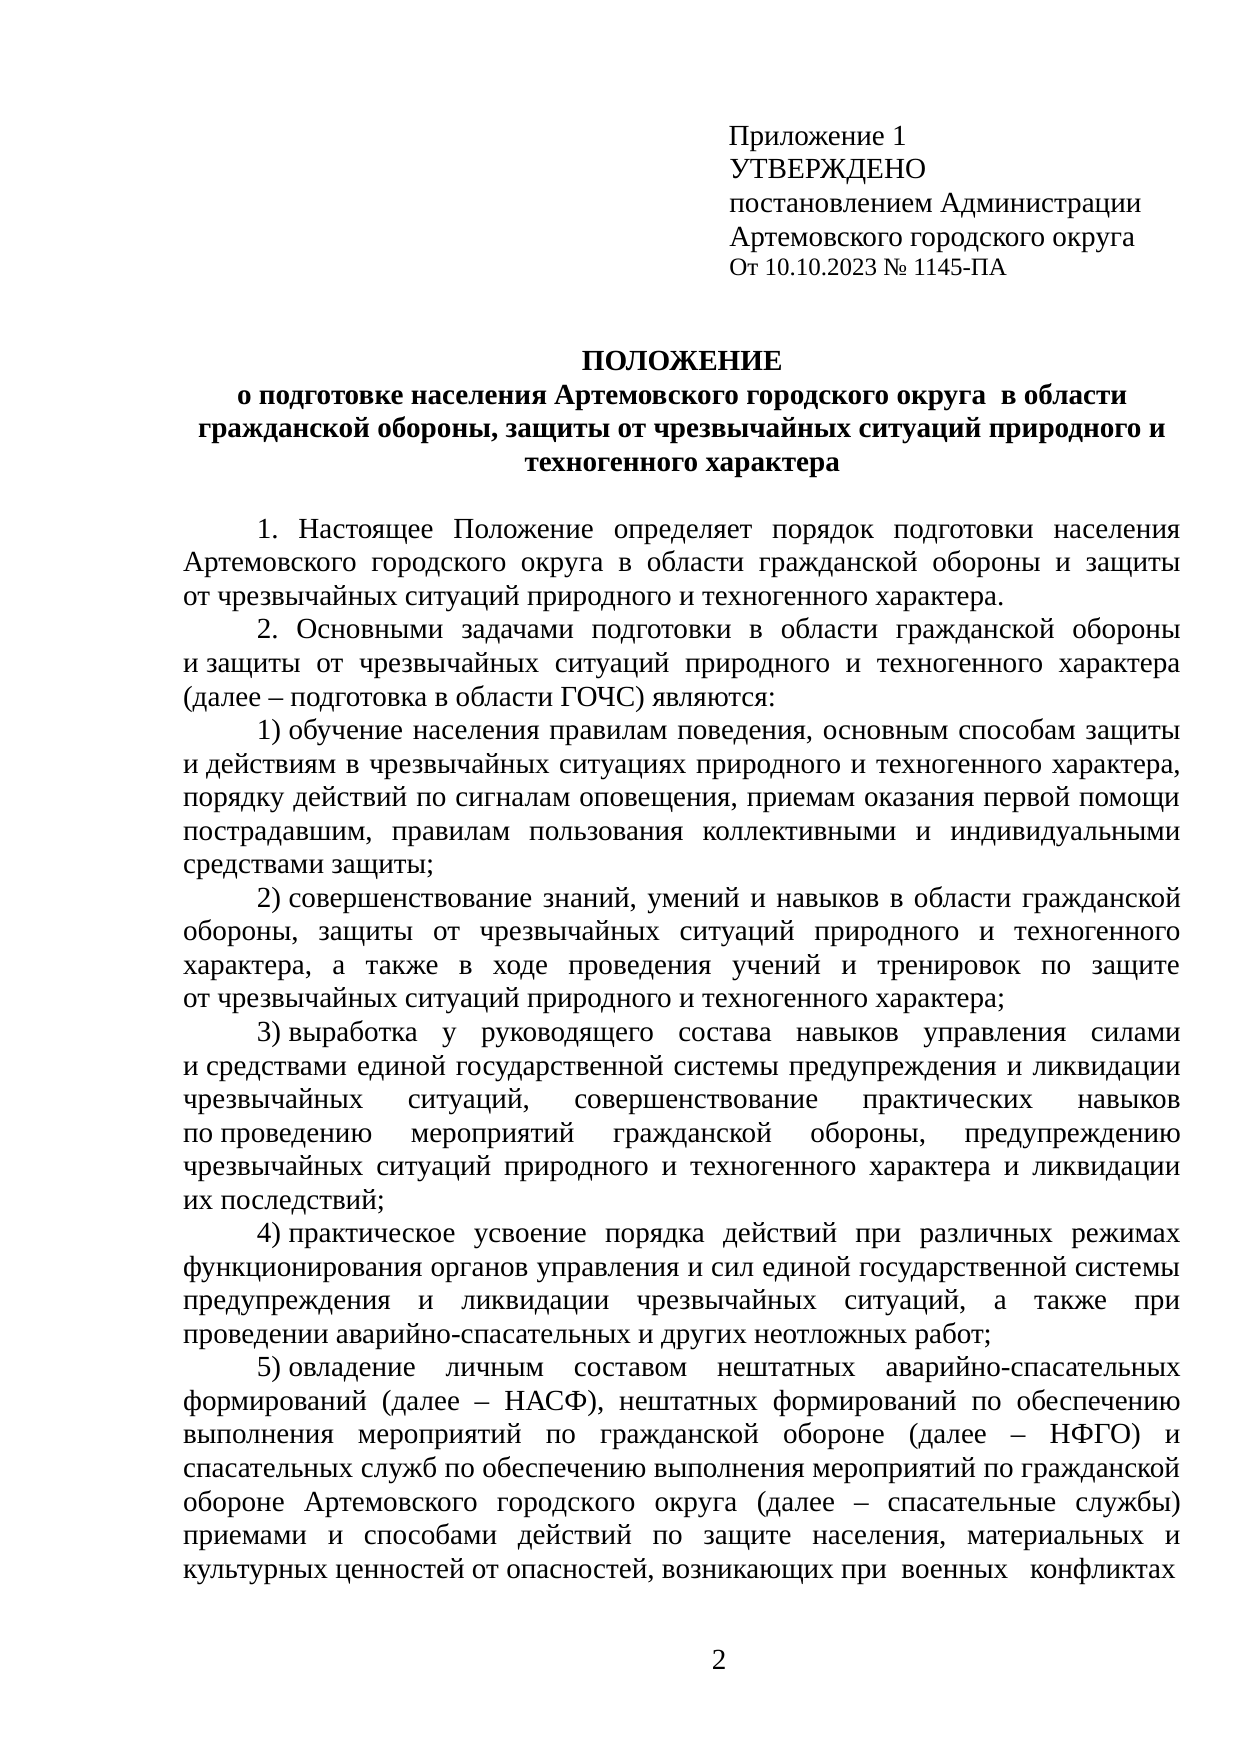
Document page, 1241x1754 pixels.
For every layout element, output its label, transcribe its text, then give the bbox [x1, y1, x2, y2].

text 4) практическое усвоение порядка действий при различных режимах функционирования органов управления и сил единой государственной системы предупреждения и ликвидации чрезвычайных ситуаций, а также при проведении аварийно-спасательных и других неотложных работ; [183, 1215, 1181, 1349]
text 3) выработка у руководящего состава навыков управления силами и средствами единой государственной системы предупреждения и ликвидации чрезвычайных ситуаций, совершенствование практических навыков по проведению мероприятий гражданской обороны, предупреждению чрезвычайных ситуаций природного и техногенного характера и ликвидации их последствий; [183, 1014, 1181, 1215]
text 5) овладение личным составом нештатных аварийно-спасательных формирований (далее – НАСФ), нештатных формирований по обеспечению выполнения мероприятий по гражданской обороне (далее – НФГО) и спасательных служб по обеспечению выполнения мероприятий по гражданской обороне Артемовского городского округа (далее – спасательные службы) приемами и способами действий по защите населения, материальных и культурных ценностей от опасностей, возникающих при военных конфликтах [183, 1349, 1181, 1584]
text ПОЛОЖЕНИЕ [183, 343, 1181, 377]
text 2 [183, 1642, 1181, 1675]
subtitle УТВЕРЖДЕНО [729, 152, 1181, 185]
text 2. Основными задачами подготовки в области гражданской обороны и защиты от чрезвычайных ситуаций природного и техногенного характера (далее – подготовка в области ГОЧС) являются: [183, 612, 1181, 712]
subtitle постановлением Администрации Артемовского городского округа [729, 185, 1166, 252]
text 1. Настоящее Положение определяет порядок подготовки населения Артемовского городского округа в области гражданской обороны и защиты от чрезвычайных ситуаций природного и техногенного характера. [183, 511, 1181, 612]
text 2) совершенствование знаний, умений и навыков в области гражданской обороны, защиты от чрезвычайных ситуаций природного и техногенного характера, а также в ходе проведения учений и тренировок по защите от чрезвычайных ситуаций природного и техногенного характера; [183, 880, 1181, 1014]
text 1) обучение населения правилам поведения, основным способам защиты и действиям в чрезвычайных ситуациях природного и техногенного характера, порядку действий по сигналам оповещения, приемам оказания первой помощи пострадавшим, правилам пользования коллективными и индивидуальными средствами защиты; [183, 712, 1181, 880]
text о подготовке населения Артемовского городского округа в области гражданской обороны, защиты от чрезвычайных ситуаций природного и техногенного характера [183, 377, 1181, 477]
text Приложение 1 [183, 118, 1181, 152]
text От 10.10.2023 № 1145-ПА_ [729, 252, 1181, 281]
